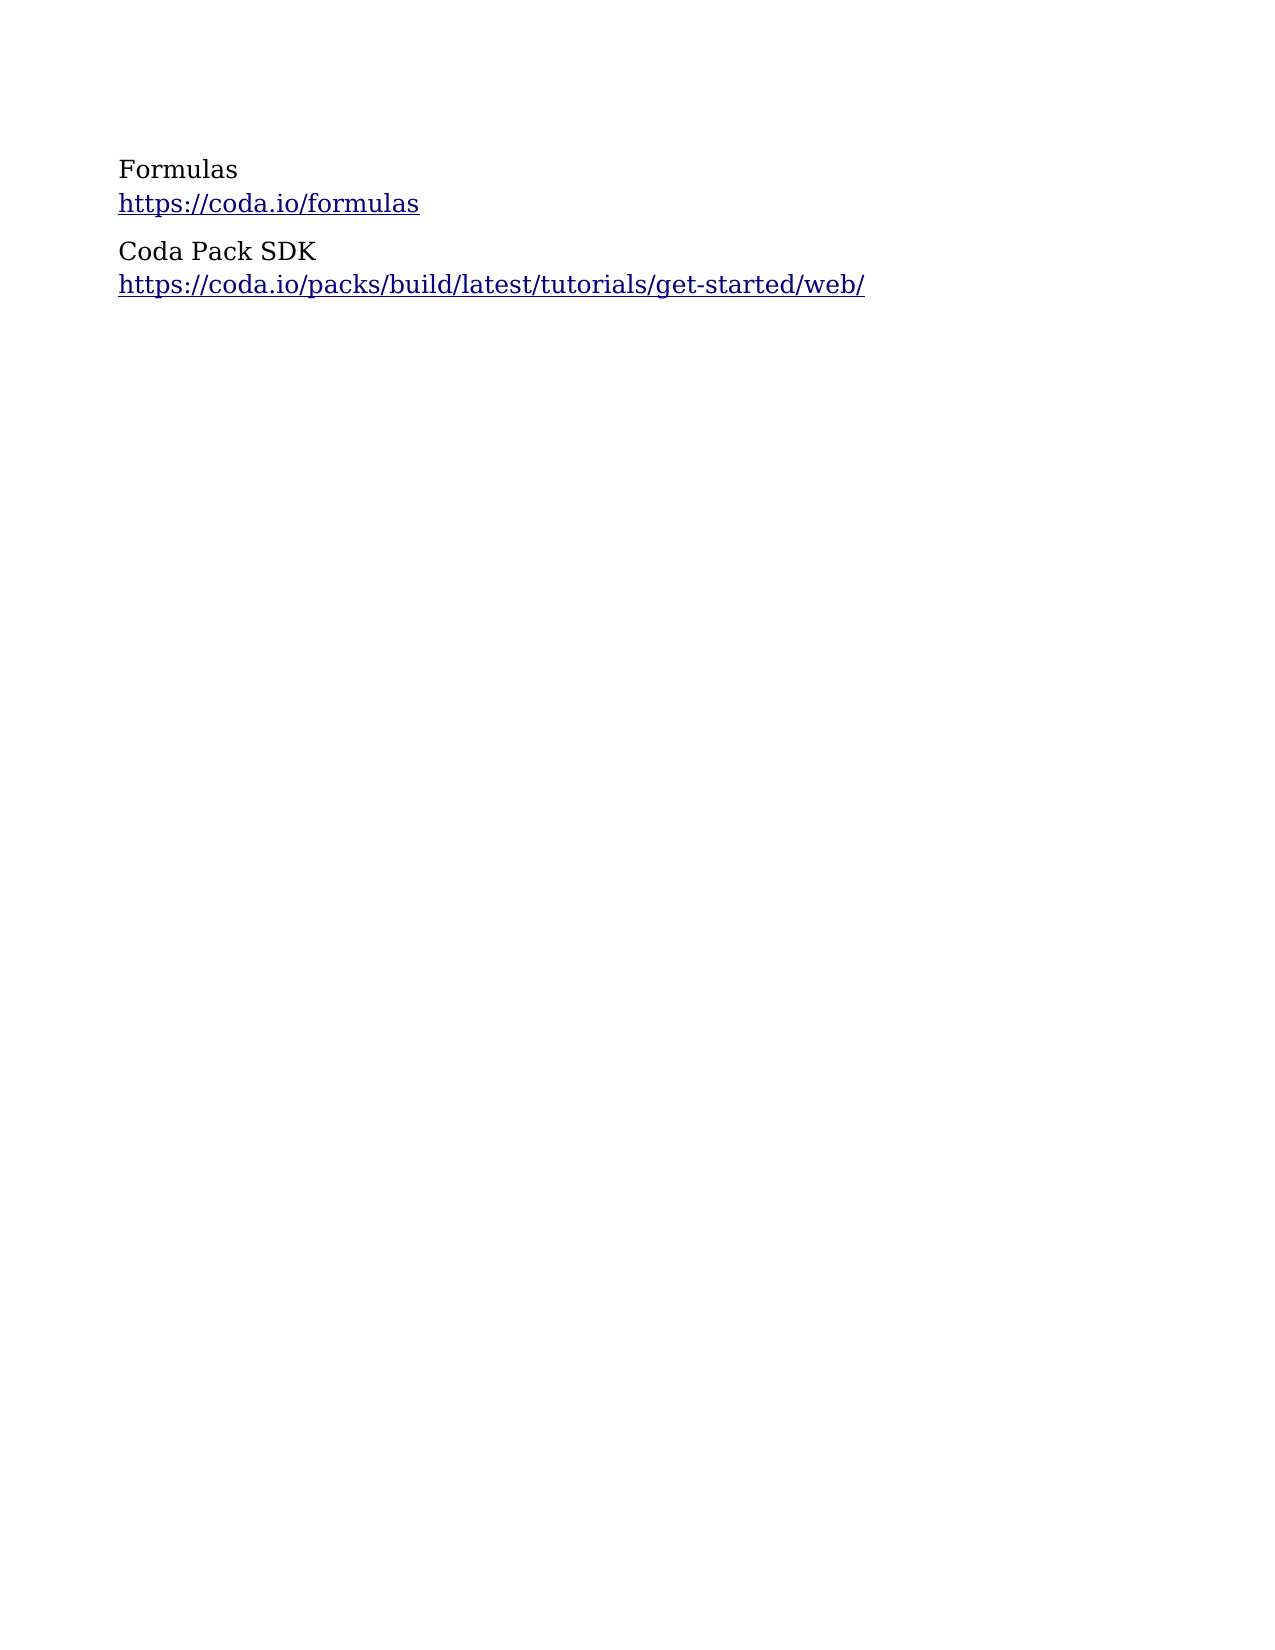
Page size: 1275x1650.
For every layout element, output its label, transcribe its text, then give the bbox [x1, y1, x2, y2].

text Formulas https://coda.io/formulas [118, 155, 1216, 218]
text Coda Pack SDK https://coda.io/packs/build/latest/tutorials/get-started/web/ [118, 237, 1216, 300]
